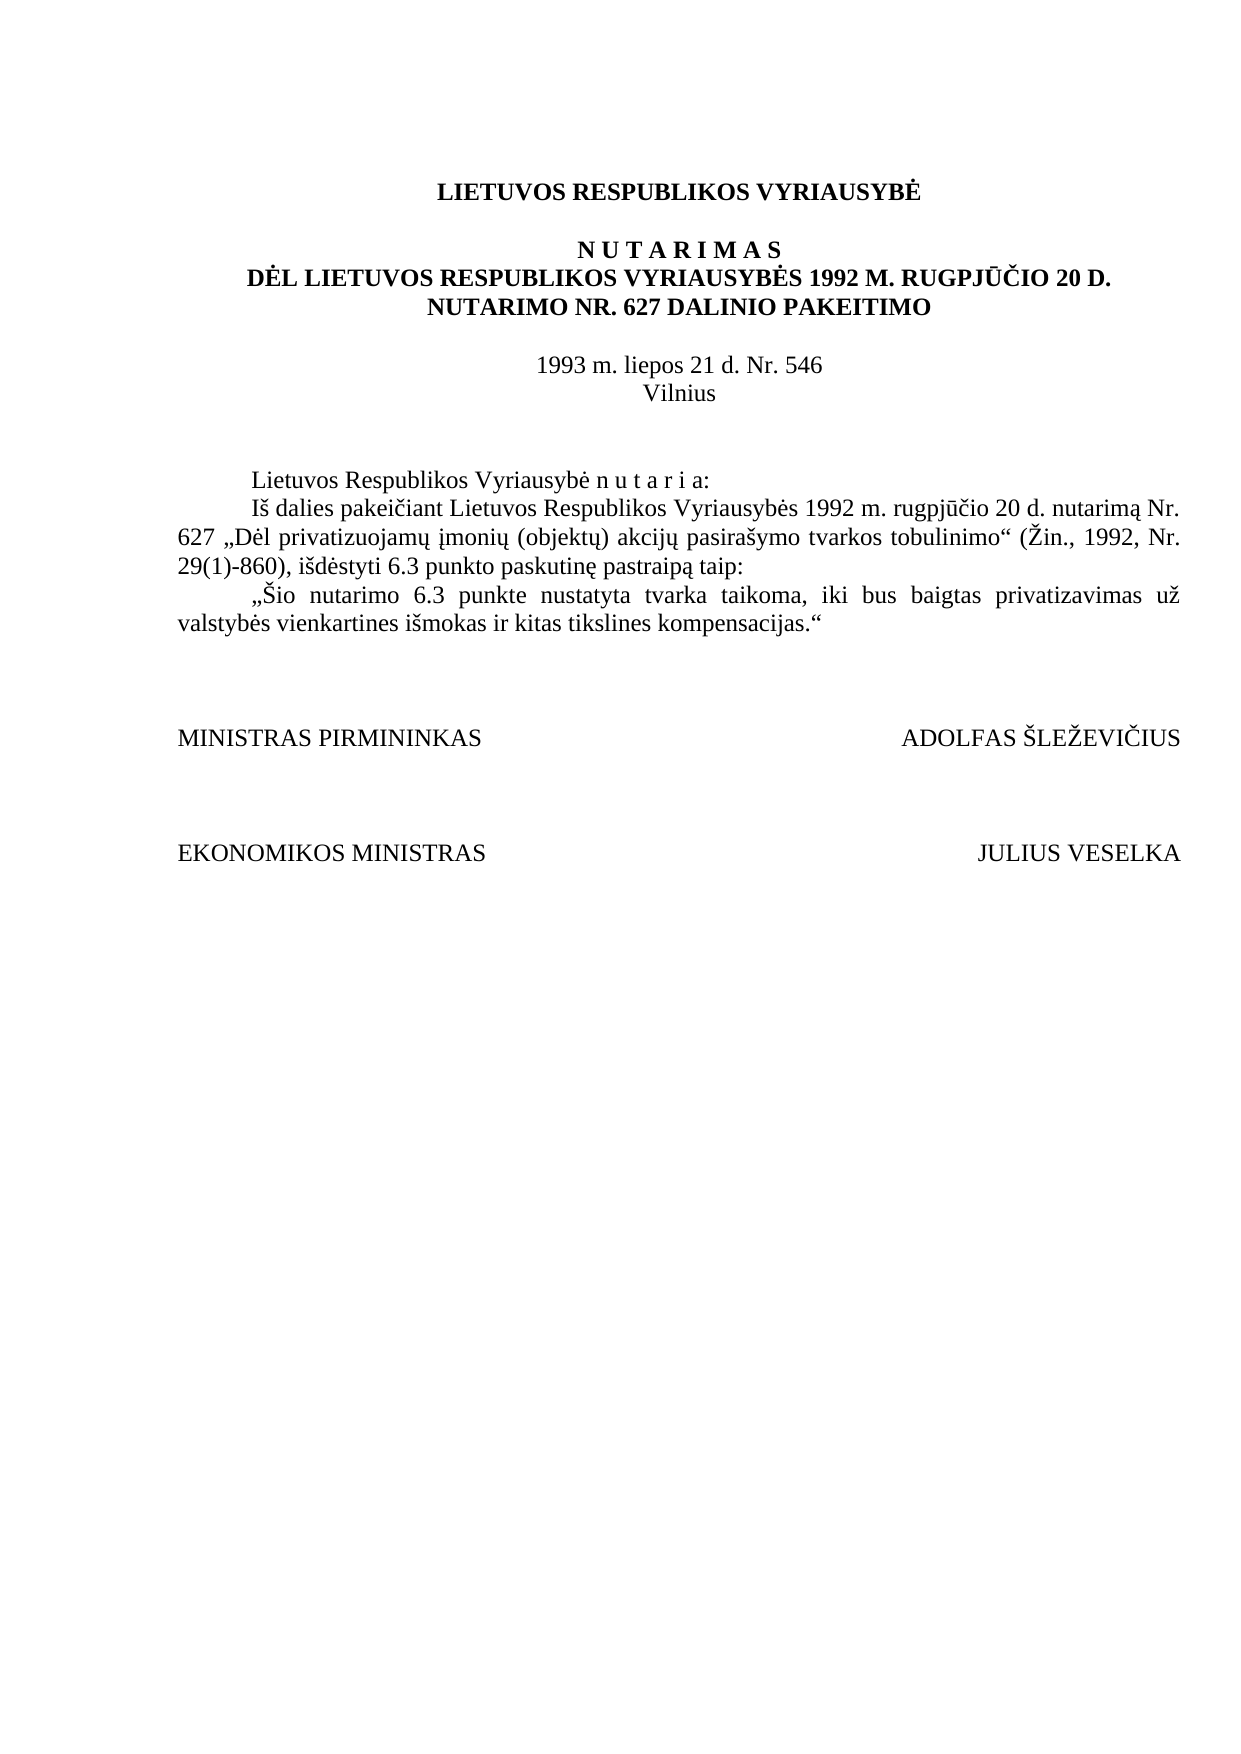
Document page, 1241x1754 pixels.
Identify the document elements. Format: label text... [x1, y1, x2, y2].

text 1993 m. liepos 21 d. Nr. 546 [177, 350, 1181, 378]
text LIETUVOS RESPUBLIKOS VYRIAUSYBĖ [177, 177, 1181, 206]
text Vilnius [177, 378, 1181, 407]
text DĖL LIETUVOS RESPUBLIKOS VYRIAUSYBĖS 1992 M. RUGPJŪČIO 20 D. NUTARIMO NR. 627 DALINIO PAKEITIMO [177, 263, 1181, 321]
text N U T A R I M A S [177, 235, 1181, 263]
text Iš dalies pakeičiant Lietuvos Respublikos Vyriausybės 1992 m. rugpjūčio 20 d. nutarimą Nr. 627 „Dėl privatizuojamų įmonių (objektų) akcijų pasirašymo tvarkos tobulinimo“ (Žin., 1992, Nr. 29(1)-860), išdėstyti 6.3 punkto paskutinę pastraipą taip: [177, 493, 1181, 580]
text EKONOMIKOS MINISTRAS JULIUS VESELKA [177, 838, 1181, 867]
text MINISTRAS PIRMININKAS ADOLFAS ŠLEŽEVIČIUS [177, 723, 1181, 752]
text „Šio nutarimo 6.3 punkte nustatyta tvarka taikoma, iki bus baigtas privatizavimas už valstybės vienkartines išmokas ir kitas tikslines kompensacijas.“ [177, 580, 1181, 637]
text Lietuvos Respublikos Vyriausybė nutaria: [177, 465, 1181, 493]
